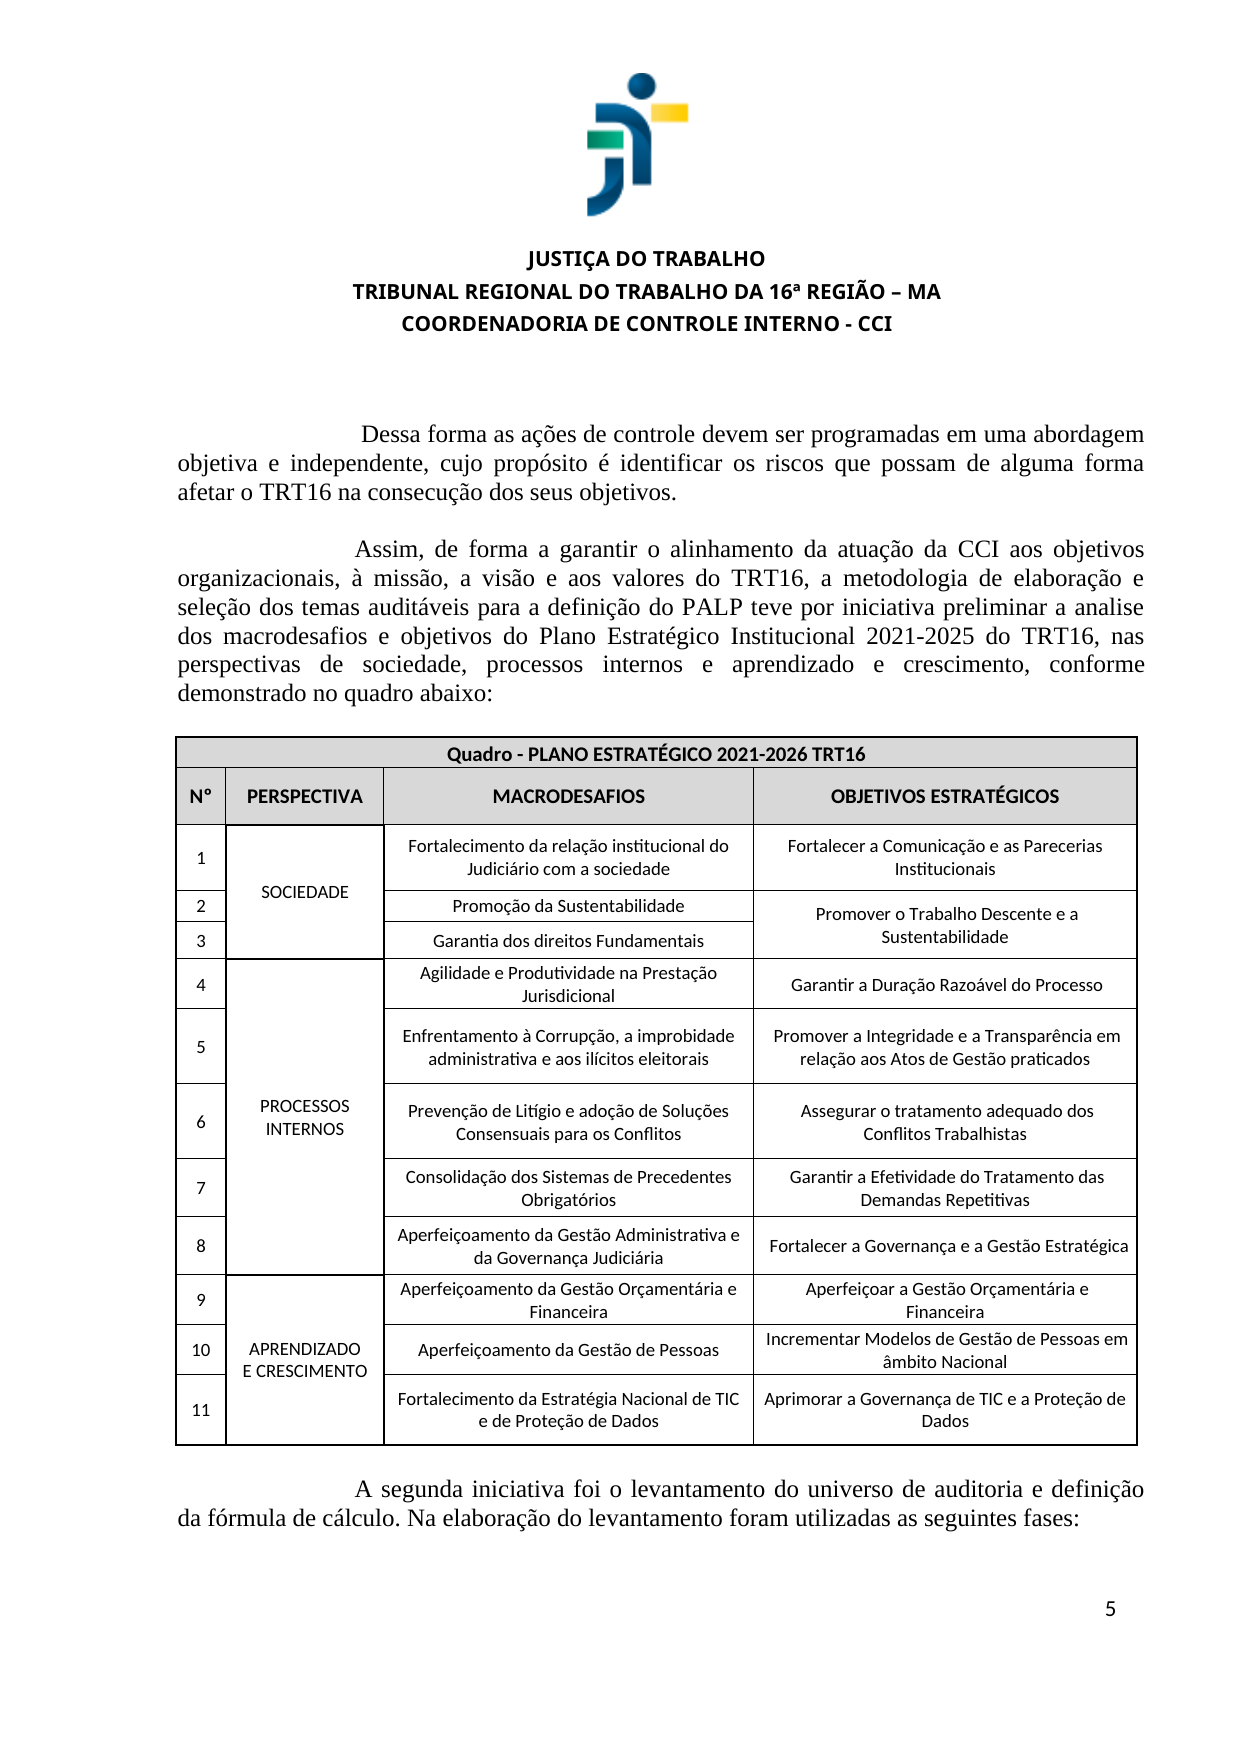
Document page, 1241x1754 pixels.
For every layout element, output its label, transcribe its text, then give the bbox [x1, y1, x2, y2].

table_cell Consolidação dos Sistemas de Precedentes Obrigatórios [385, 1159, 753, 1216]
table_cell 1 [177, 825, 225, 889]
table_cell Aperfeiçoamento da Gestão Orçamentária e Financeira [385, 1275, 753, 1324]
table_cell Fortalecimento da relação institucional do Judiciário com a sociedade [385, 825, 753, 889]
table_cell APRENDIZADO E CRESCIMENTO [227, 1276, 383, 1443]
table_cell Aperfeiçoamento da Gestão de Pessoas [385, 1325, 753, 1374]
table_cell 10 [177, 1325, 225, 1374]
text Assim, de forma a garantir o alinhamento da atuação da CCI aos objetivos organizacionais, à missão, a visão e aos valores do TRT16, a metodologia de elaboração e seleção dos temas auditáveis para a definição do PALP teve por iniciativa preliminar a analise dos macrodesafios e objetivos do Plano Estratégico Institucional 2021-2025 do TRT16, nas perspectivas de sociedade, processos internos e aprendizado e crescimento, conforme demonstrado no quadro abaixo: [177, 534, 1146, 707]
table_cell Agilidade e Produtividade na Prestação Jurisdicional [385, 959, 753, 1008]
table_cell Nº [177, 768, 225, 824]
picture [587, 73, 707, 220]
table_cell Promover o Trabalho Descente e a Sustentabilidade [754, 891, 1136, 958]
text Dessa forma as ações de controle devem ser programadas em uma abordagem objetiva e independente, cujo propósito é identificar os riscos que possam de alguma forma afetar o TRT16 na consecução dos seus objetivos. [177, 419, 1146, 506]
table_cell PERSPECTIVA [226, 768, 383, 824]
table_cell 2 [177, 891, 225, 921]
table_cell 6 [177, 1084, 225, 1158]
table_cell Aperfeiçoamento da Gestão Administrativa e da Governança Judiciária [385, 1217, 753, 1274]
table_cell 8 [177, 1217, 225, 1274]
table_cell MACRODESAFIOS [384, 768, 753, 824]
table_cell Enfrentamento à Corrupção, a improbidade administrativa e aos ilícitos eleitorais [385, 1009, 753, 1083]
table_cell Garantia dos direitos Fundamentais [385, 922, 753, 958]
table_cell Fortalecer a Governança e a Gestão Estratégica [754, 1217, 1136, 1274]
table_cell 5 [177, 1009, 225, 1083]
table_header Quadro - PLANO ESTRATÉGICO 2021-2026 TRT16 [177, 738, 1136, 767]
table_cell Incrementar Modelos de Gestão de Pessoas em âmbito Nacional [754, 1325, 1136, 1374]
table_cell 11 [177, 1375, 225, 1443]
table_cell Promoção da Sustentabilidade [385, 891, 753, 921]
table_cell PROCESSOS INTERNOS [227, 960, 383, 1274]
table_cell Fortalecer a Comunicação e as Parecerias Institucionais [754, 825, 1136, 889]
table_cell Aprimorar a Governança de TIC e a Proteção de Dados [754, 1375, 1136, 1443]
table_cell Assegurar o tratamento adequado dos Conflitos Trabalhistas [754, 1084, 1136, 1158]
table_cell Aperfeiçoar a Gestão Orçamentária e Financeira [754, 1275, 1136, 1324]
table_cell Fortalecimento da Estratégia Nacional de TIC e de Proteção de Dados [385, 1375, 753, 1443]
table_cell Garantir a Efetividade do Tratamento das Demandas Repetitivas [754, 1159, 1136, 1216]
table_cell 4 [177, 959, 225, 1008]
table_cell 9 [177, 1275, 225, 1324]
table_cell OBJETIVOS ESTRATÉGICOS [754, 768, 1136, 824]
table_cell Garantir a Duração Razoável do Processo [754, 959, 1136, 1008]
table_cell Promover a Integridade e a Transparência em relação aos Atos de Gestão praticados [754, 1009, 1136, 1083]
table_cell 3 [177, 922, 225, 958]
text A segunda iniciativa foi o levantamento do universo de auditoria e definição da fórmula de cálculo. Na elaboração do levantamento foram utilizadas as seguintes fases: [177, 1474, 1146, 1532]
table_cell Prevenção de Litígio e adoção de Soluções Consensuais para os Conflitos [385, 1084, 753, 1158]
table_cell 7 [177, 1159, 225, 1216]
table_cell SOCIEDADE [227, 826, 383, 958]
